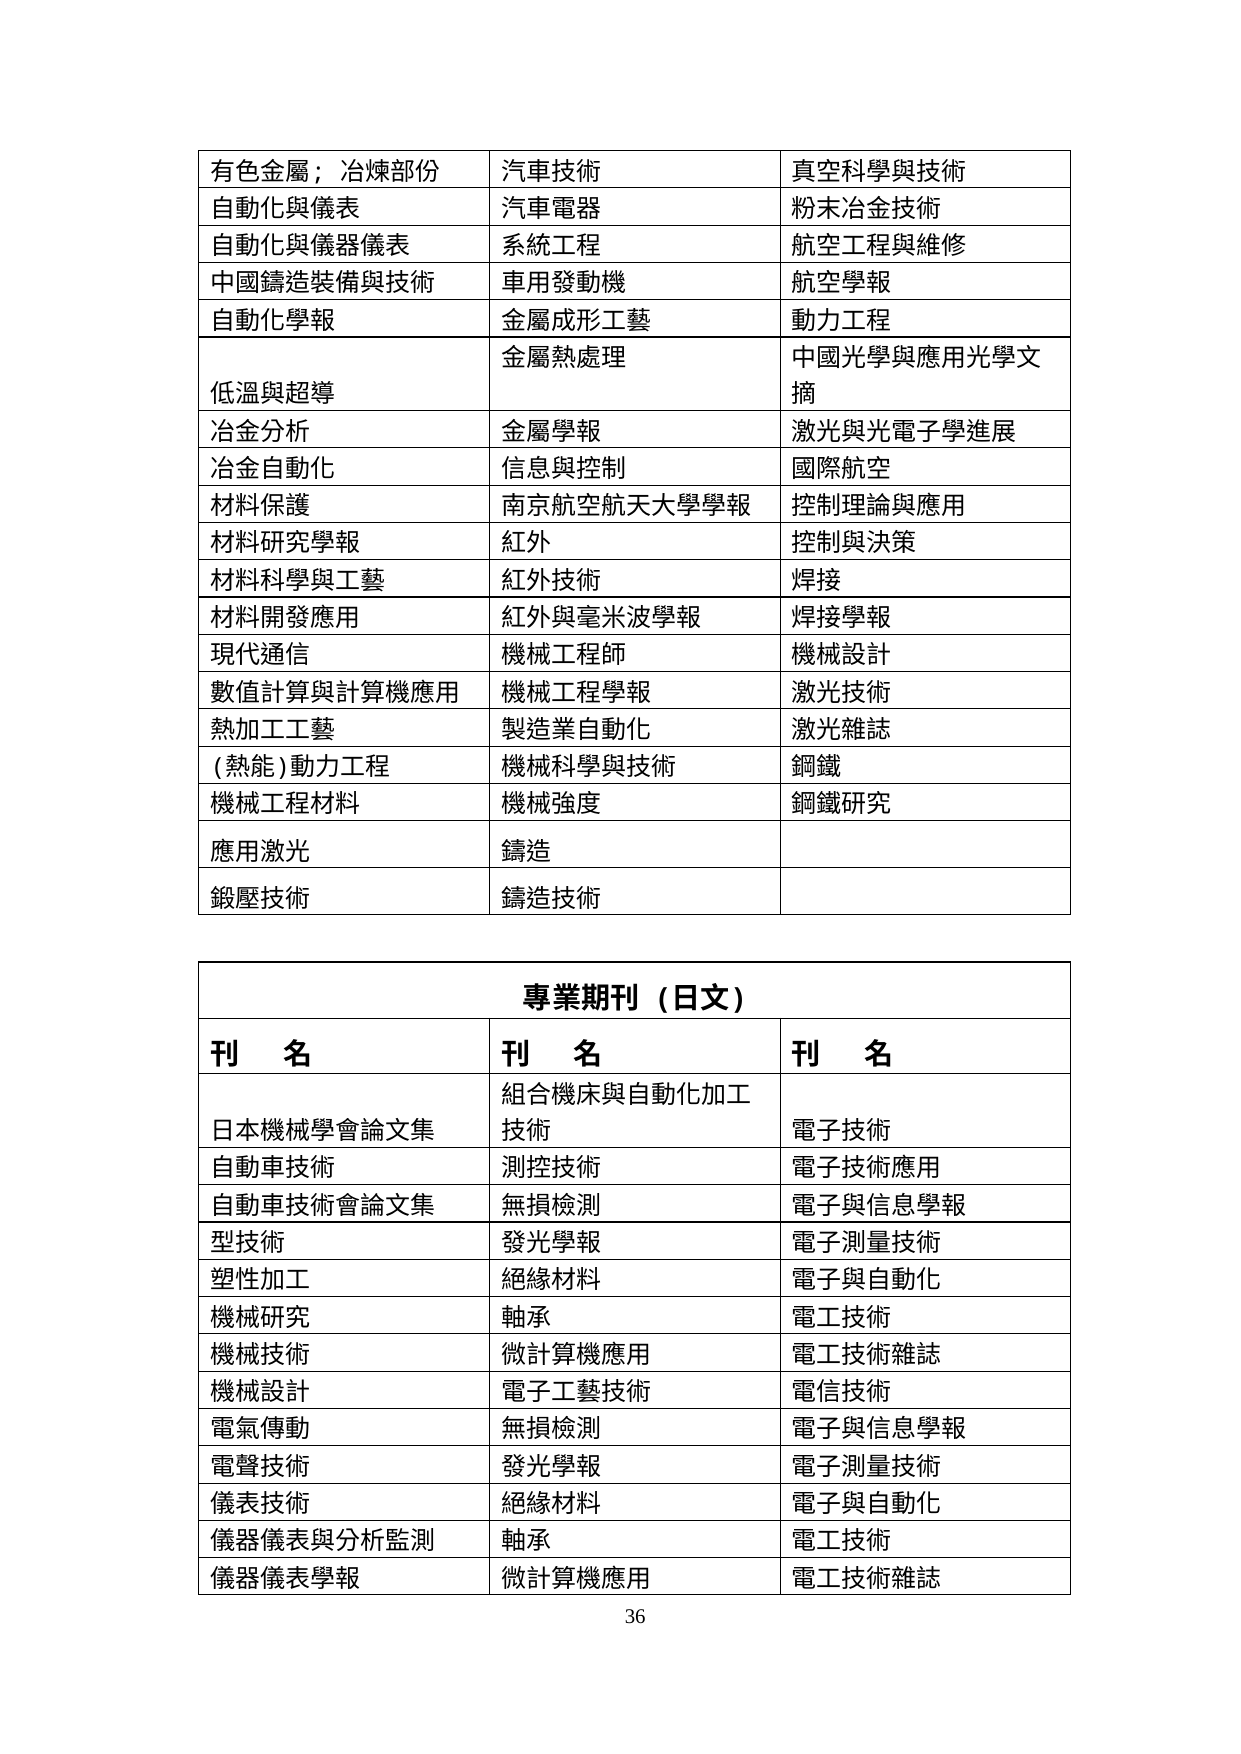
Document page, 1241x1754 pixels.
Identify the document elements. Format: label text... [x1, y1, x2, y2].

table_cell 日本機械學會論文集 [199, 1074, 489, 1147]
table_cell 儀表技術 [199, 1484, 489, 1520]
table_cell 電子與信息學報 [781, 1185, 1070, 1221]
table_cell 電子測量技術 [781, 1446, 1070, 1482]
table_cell 紅外 [490, 523, 780, 559]
table_cell 型技術 [199, 1223, 489, 1259]
table_cell 微計算機應用 [490, 1558, 780, 1594]
table_cell 自動車技術會論文集 [199, 1185, 489, 1221]
table_cell 金屬熱處理 [490, 338, 780, 410]
table_cell 熱加工工藝 [199, 709, 489, 746]
table_cell 自動化與儀表 [199, 188, 489, 224]
table_cell 發光學報 [490, 1446, 780, 1482]
table_cell 現代通信 [199, 635, 489, 671]
table_cell 激光雜誌 [781, 709, 1070, 746]
table_cell 低溫與超導 [199, 338, 489, 410]
table_cell 機械科學與技術 [490, 747, 780, 783]
table_cell 儀器儀表學報 [199, 1558, 489, 1594]
table_cell 冶金分析 [199, 411, 489, 447]
table_cell 機械設計 [781, 635, 1070, 671]
table_cell 電工技術 [781, 1521, 1070, 1557]
table_cell 鑄造 [490, 821, 780, 867]
table_cell 汽車技術 [490, 151, 780, 187]
table_cell 焊接 [781, 560, 1070, 596]
table_cell 塑性加工 [199, 1260, 489, 1296]
table_cell 電子與信息學報 [781, 1409, 1070, 1445]
table_cell 鑄造技術 [490, 868, 780, 914]
table_cell 自動車技術 [199, 1148, 489, 1184]
table_cell 電工技術雜誌 [781, 1334, 1070, 1371]
table_cell 紅外技術 [490, 560, 780, 596]
table_cell 真空科學與技術 [781, 151, 1070, 187]
table_cell 材料科學與工藝 [199, 560, 489, 596]
table_header 專業期刊 (日文) [199, 963, 1070, 1017]
table_cell 有色金屬; 冶煉部份 [199, 151, 489, 187]
table_cell 中國光學與應用光學文摘 [781, 338, 1070, 410]
table_cell 刊 名 [781, 1019, 1070, 1073]
table_cell 機械工程材料 [199, 784, 489, 820]
table_cell 冶金自動化 [199, 448, 489, 484]
table_cell 刊 名 [199, 1019, 489, 1073]
table_cell 激光與光電子學進展 [781, 411, 1070, 447]
table_cell 發光學報 [490, 1223, 780, 1259]
table_cell 焊接學報 [781, 598, 1070, 634]
table_cell 無損檢測 [490, 1409, 780, 1445]
table_cell 電工技術雜誌 [781, 1558, 1070, 1594]
table_cell 金屬學報 [490, 411, 780, 447]
table_cell 刊 名 [490, 1019, 780, 1073]
table_cell 電信技術 [781, 1372, 1070, 1408]
table_cell 電子技術應用 [781, 1148, 1070, 1184]
table_cell 系統工程 [490, 226, 780, 262]
table_cell 材料研究學報 [199, 523, 489, 559]
table_cell 紅外與毫米波學報 [490, 598, 780, 634]
table_cell 電氣傳動 [199, 1409, 489, 1445]
table_cell 機械強度 [490, 784, 780, 820]
table_cell 絕緣材料 [490, 1484, 780, 1520]
table_cell 控制與決策 [781, 523, 1070, 559]
table_cell 電子工藝技術 [490, 1372, 780, 1408]
table_cell 鍛壓技術 [199, 868, 489, 914]
table_cell 國際航空 [781, 448, 1070, 484]
table_cell 自動化學報 [199, 300, 489, 336]
table_cell 機械設計 [199, 1372, 489, 1408]
table_cell (熱能)動力工程 [199, 747, 489, 783]
table_cell 組合機床與自動化加工技術 [490, 1074, 780, 1147]
table_cell 航空工程與維修 [781, 226, 1070, 262]
table_cell 南京航空航天大學學報 [490, 486, 780, 522]
table_cell 測控技術 [490, 1148, 780, 1184]
table_cell 電子與自動化 [781, 1484, 1070, 1520]
table_cell 航空學報 [781, 263, 1070, 299]
table_cell 電子技術 [781, 1074, 1070, 1147]
table_cell 數值計算與計算機應用 [199, 672, 489, 708]
table_cell 電聲技術 [199, 1446, 489, 1482]
table_cell 電子與自動化 [781, 1260, 1070, 1296]
table_cell 製造業自動化 [490, 709, 780, 746]
table_cell 鋼鐵研究 [781, 784, 1070, 820]
table_cell 機械工程師 [490, 635, 780, 671]
table_cell [781, 868, 1070, 914]
table_cell 微計算機應用 [490, 1334, 780, 1371]
table_cell 軸承 [490, 1297, 780, 1333]
table_cell 信息與控制 [490, 448, 780, 484]
table_cell 機械工程學報 [490, 672, 780, 708]
table_cell 激光技術 [781, 672, 1070, 708]
table_cell 軸承 [490, 1521, 780, 1557]
table_cell 電子測量技術 [781, 1223, 1070, 1259]
table_cell [781, 821, 1070, 867]
table_cell 控制理論與應用 [781, 486, 1070, 522]
table_cell 粉末冶金技術 [781, 188, 1070, 224]
table_cell 電工技術 [781, 1297, 1070, 1333]
table_cell 機械研究 [199, 1297, 489, 1333]
table_cell 汽車電器 [490, 188, 780, 224]
table_cell 車用發動機 [490, 263, 780, 299]
table_cell 中國鑄造裝備與技術 [199, 263, 489, 299]
table_cell 動力工程 [781, 300, 1070, 336]
table_cell 鋼鐵 [781, 747, 1070, 783]
table_cell 絕緣材料 [490, 1260, 780, 1296]
table_cell 自動化與儀器儀表 [199, 226, 489, 262]
table_cell 應用激光 [199, 821, 489, 867]
table_cell 金屬成形工藝 [490, 300, 780, 336]
table_cell 機械技術 [199, 1334, 489, 1371]
table_cell 儀器儀表與分析監測 [199, 1521, 489, 1557]
table_cell 材料保護 [199, 486, 489, 522]
table_cell 材料開發應用 [199, 598, 489, 634]
table_cell 無損檢測 [490, 1185, 780, 1221]
